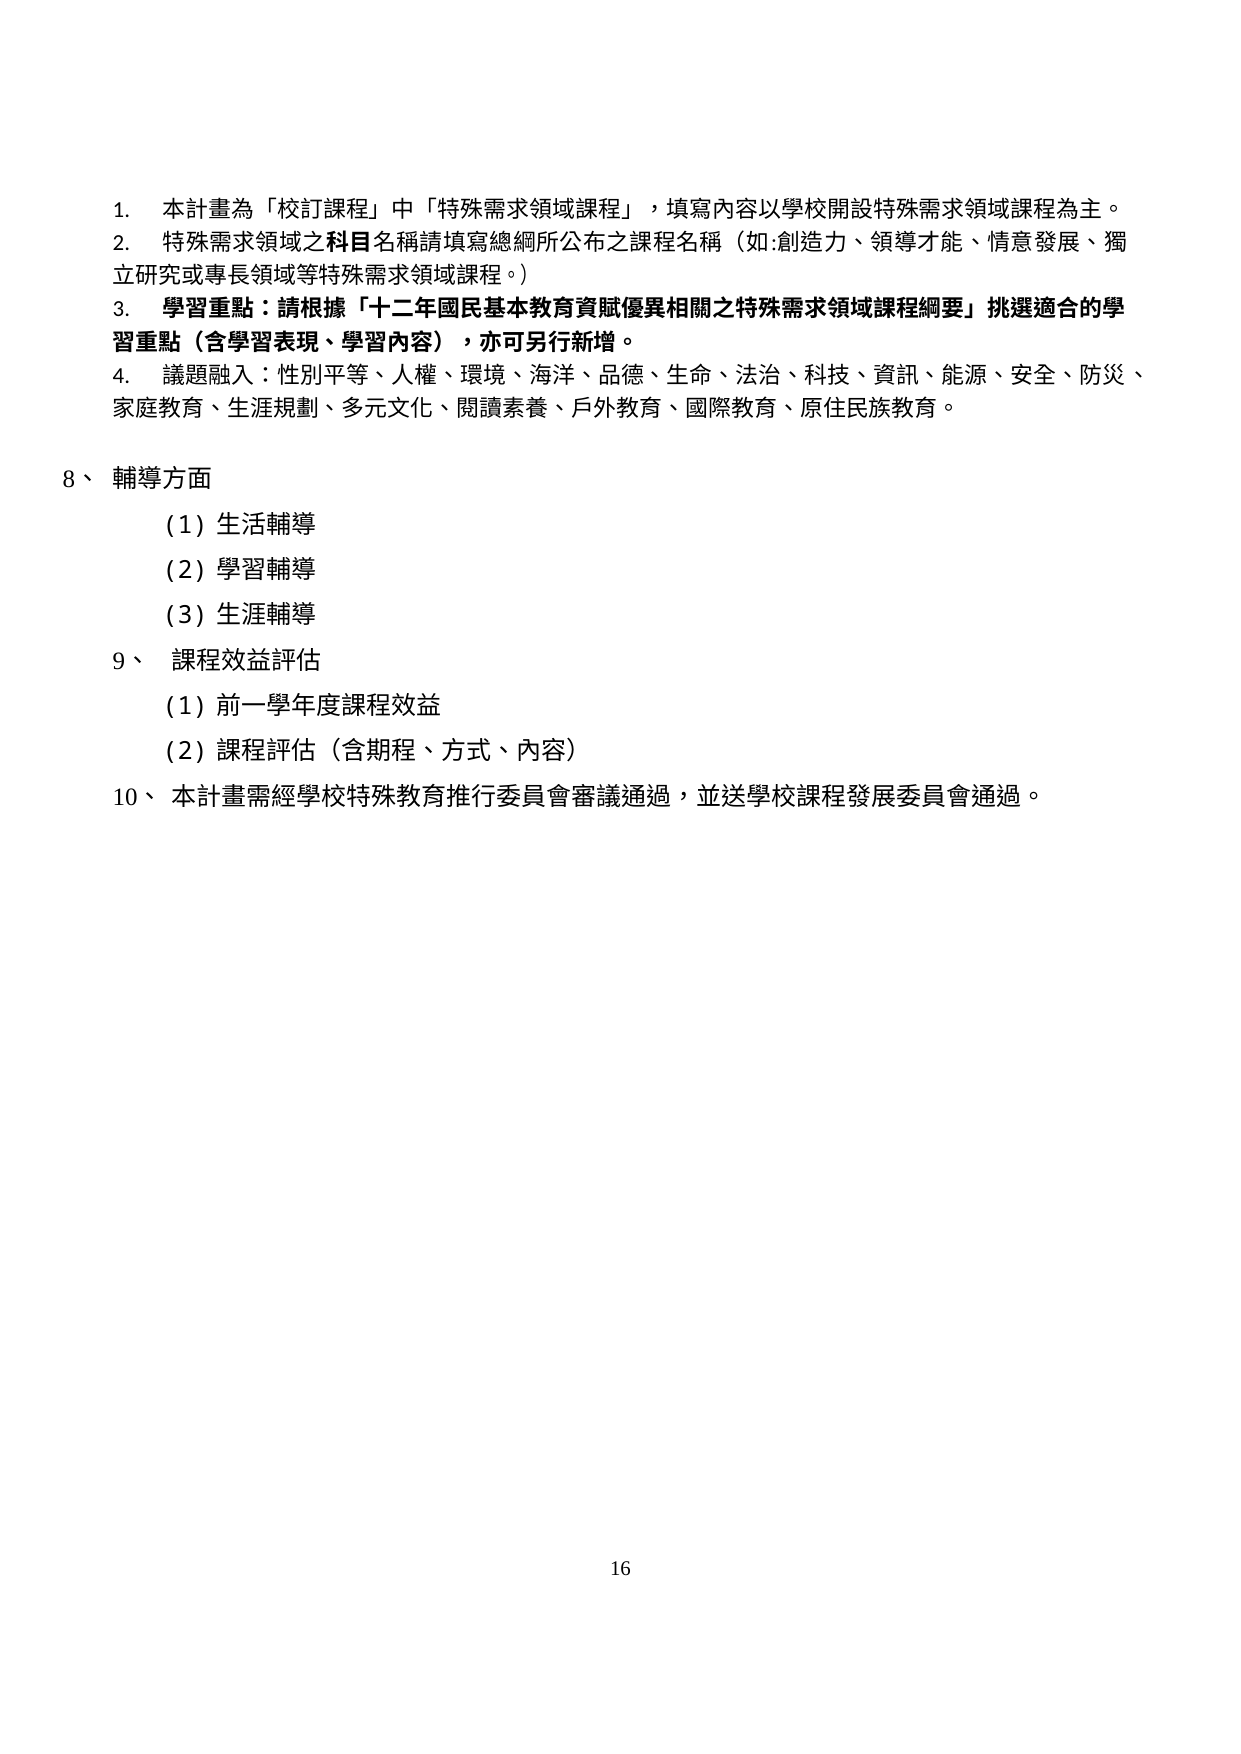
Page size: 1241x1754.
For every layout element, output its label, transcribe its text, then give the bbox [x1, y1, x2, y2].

list 特殊需求領域之科目名稱請填寫總綱所公布之課程名稱（如:創造力、領導才能、情意發展、獨立研究或專長領域等特殊需求領域課程。） [112, 224, 1128, 290]
list 生活輔導 [162, 504, 1128, 541]
list 輔導方面 [62, 459, 1128, 495]
list 本計畫為「校訂課程」中「特殊需求領域課程」，填寫內容以學校開設特殊需求領域課程為主。 [112, 190, 1128, 224]
list 議題融入：性別平等、人權、環境、海洋、品德、生命、法治、科技、資訊、能源、安全、防災、家庭教育、生涯規劃、多元文化、閱讀素養、戶外教育、國際教育、原住民族教育。 [112, 357, 1128, 423]
list 學習輔導 [162, 549, 1128, 586]
list 課程效益評估 [112, 640, 1128, 676]
list 學習重點：請根據「十二年國民基本教育資賦優異相關之特殊需求領域課程綱要」挑選適合的學習重點（含學習表現、學習內容），亦可另行新增。 [112, 290, 1128, 357]
list 課程評估（含期程、方式、內容） [162, 731, 1128, 767]
list 前一學年度課程效益 [162, 686, 1128, 722]
list 本計畫需經學校特殊教育推行委員會審議通過，並送學校課程發展委員會通過。 [112, 776, 1128, 812]
list 生涯輔導 [162, 595, 1128, 631]
